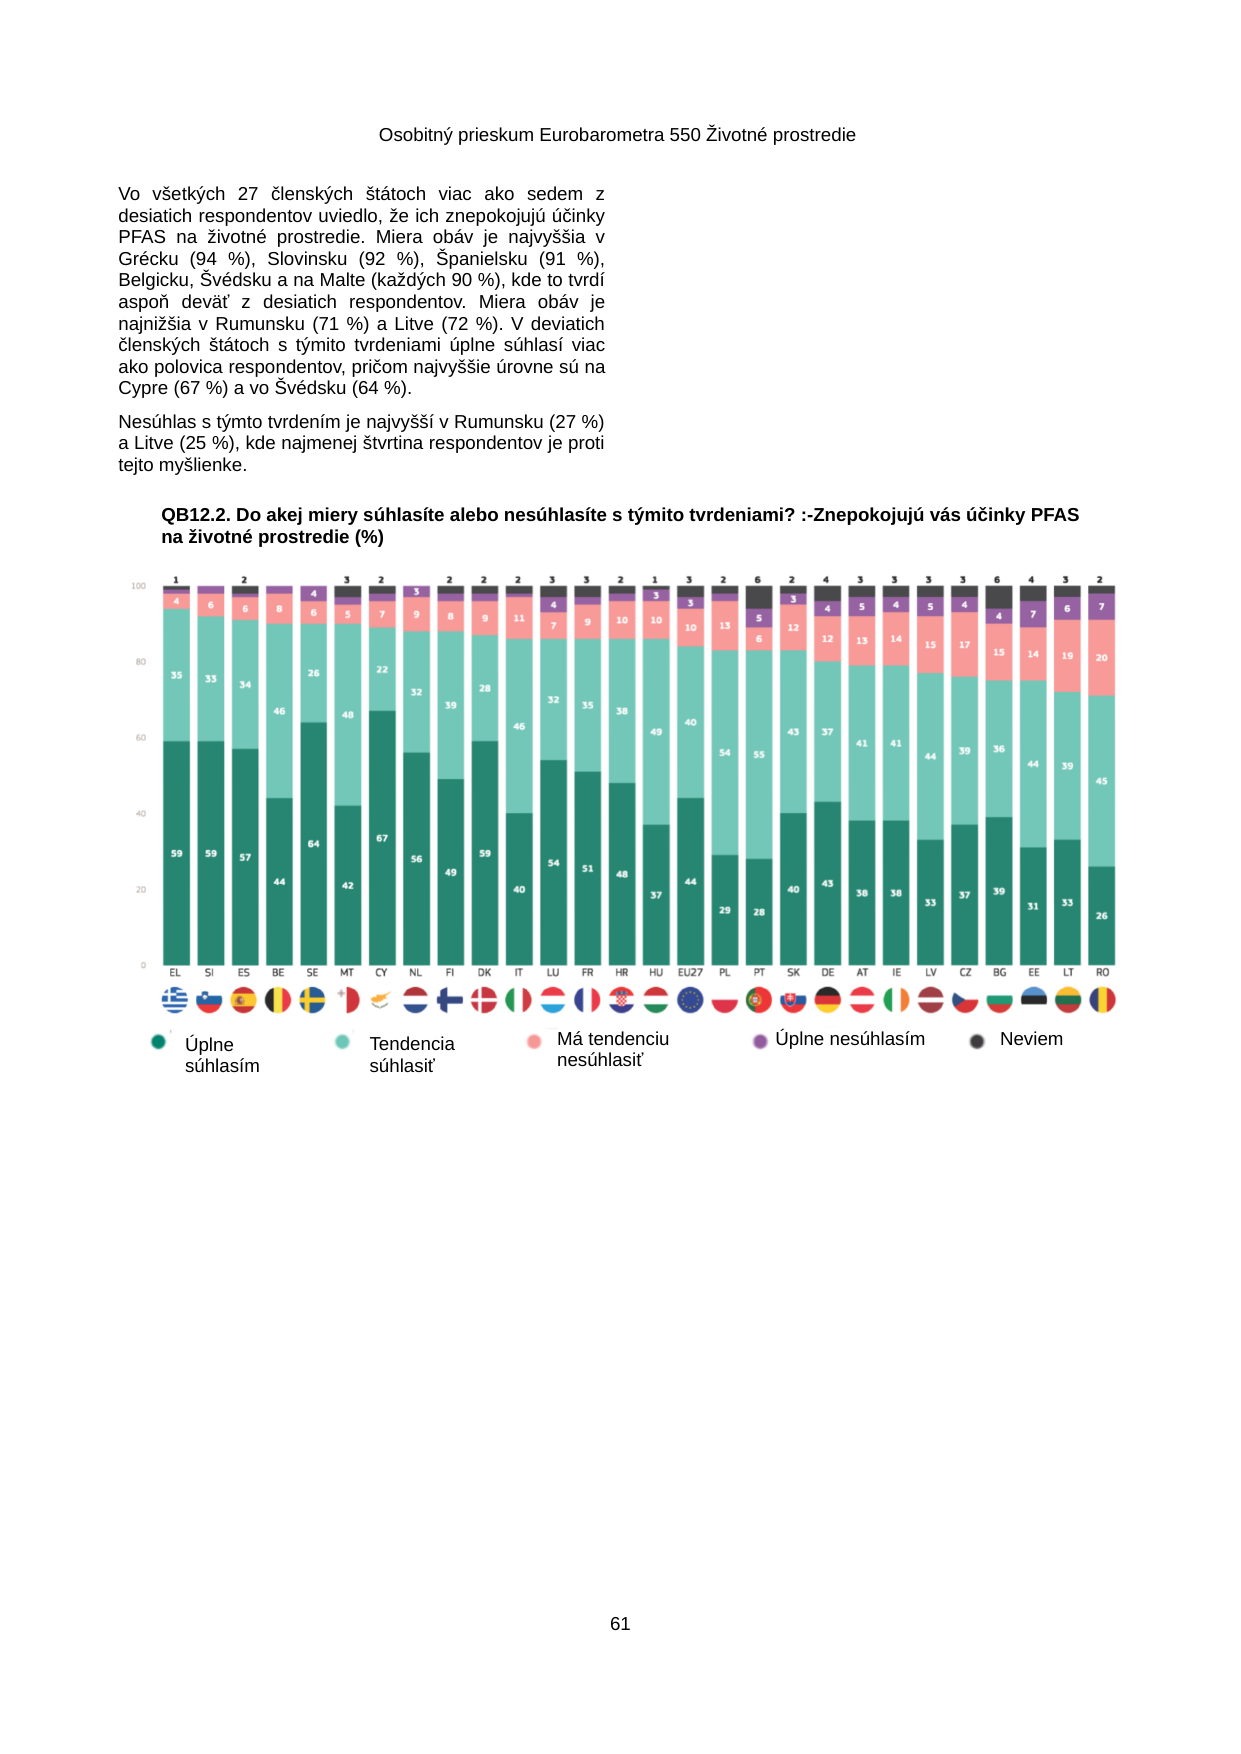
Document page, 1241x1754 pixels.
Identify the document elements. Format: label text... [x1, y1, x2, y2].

picture [122, 570, 1128, 1056]
text Vo všetkých 27 členských štátoch viac ako sedem z desiatich respondentov uviedlo, že ich znepokojujú účinky PFAS na životné prostredie. Miera obáv je najvyššia v Grécku (94 %), Slovinsku (92 %), Španielsku (91 %), Belgicku, Švédsku a na Malte (každých 90 %), kde to tvrdí aspoň deväť z desiatich respondentov. Miera obáv je najnižšia v Rumunsku (71 %) a Litve (72 %). V deviatich členských štátoch s týmito tvrdeniami úplne súhlasí viac ako polovica respondentov, pričom najvyššie úrovne sú na Cypre (67 %) a vo Švédsku (64 %). [118, 183, 605, 399]
text Nesúhlas s týmto tvrdením je najvyšší v Rumunsku (27 %) a Litve (25 %), kde najmenej štvrtina respondentov je proti tejto myšlienke. [118, 411, 605, 475]
